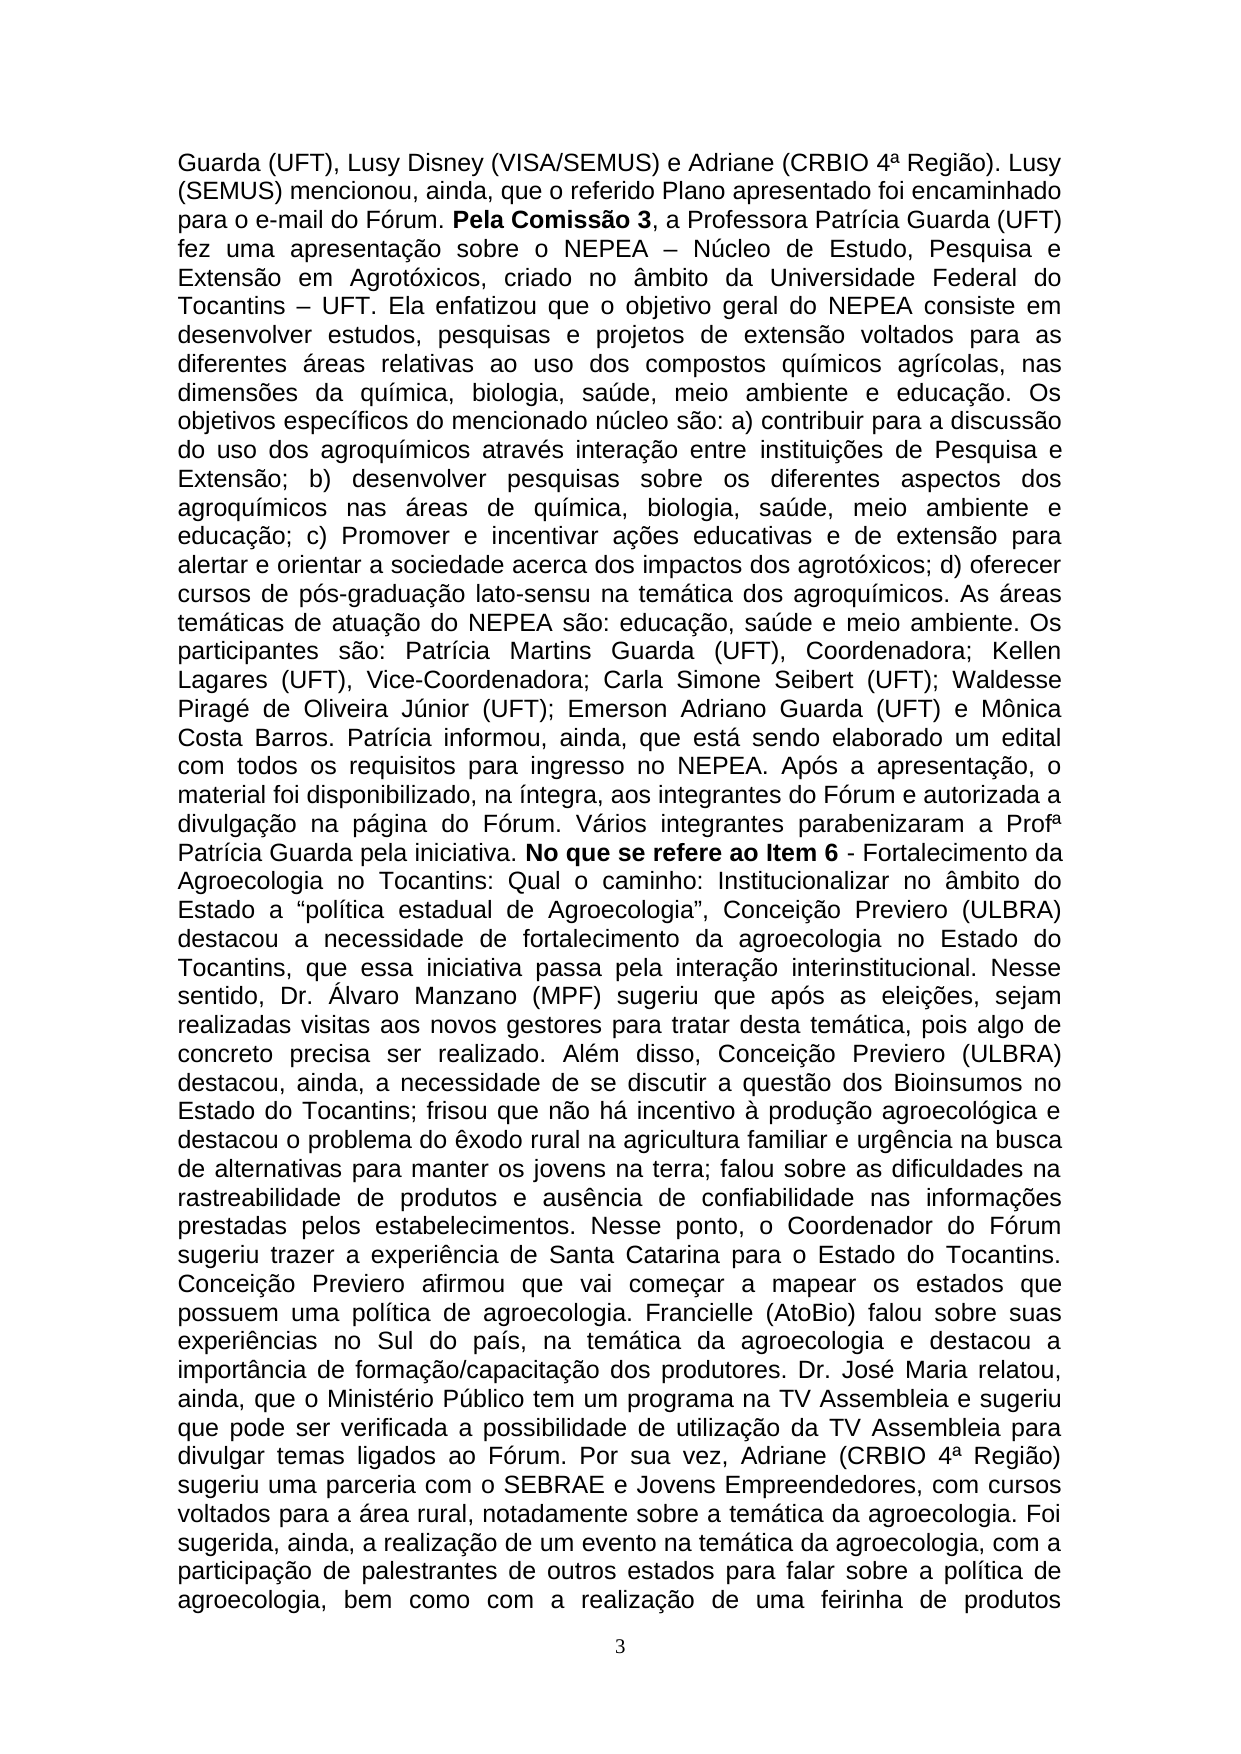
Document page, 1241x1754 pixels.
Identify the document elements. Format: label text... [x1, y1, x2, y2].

text Guarda (UFT), Lusy Disney (VISA/SEMUS) e Adriane (CRBIO 4ª Região). Lusy (SEMUS) mencionou, ainda, que o referido Plano apresentado foi encaminhado para o e-mail do Fórum. Pela Comissão 3, a Professora Patrícia Guarda (UFT) fez uma apresentação sobre o NEPEA – Núcleo de Estudo, Pesquisa e Extensão em Agrotóxicos, criado no âmbito da Universidade Federal do Tocantins – UFT. Ela enfatizou que o objetivo geral do NEPEA consiste em desenvolver estudos, pesquisas e projetos de extensão voltados para as diferentes áreas relativas ao uso dos compostos químicos agrícolas, nas dimensões da química, biologia, saúde, meio ambiente e educação. Os objetivos específicos do mencionado núcleo são: a) contribuir para a discussão do uso dos agroquímicos através interação entre instituições de Pesquisa e Extensão; b) desenvolver pesquisas sobre os diferentes aspectos dos agroquímicos nas áreas de química, biologia, saúde, meio ambiente e educação; c) Promover e incentivar ações educativas e de extensão para alertar e orientar a sociedade acerca dos impactos dos agrotóxicos; d) oferecer cursos de pós-graduação lato-sensu na temática dos agroquímicos. As áreas temáticas de atuação do NEPEA são: educação, saúde e meio ambiente. Os participantes são: Patrícia Martins Guarda (UFT), Coordenadora; Kellen Lagares (UFT), Vice-Coordenadora; Carla Simone Seibert (UFT); Waldesse Piragé de Oliveira Júnior (UFT); Emerson Adriano Guarda (UFT) e Mônica Costa Barros. Patrícia informou, ainda, que está sendo elaborado um edital com todos os requisitos para ingresso no NEPEA. Após a apresentação, o material foi disponibilizado, na íntegra, aos integrantes do Fórum e autorizada a divulgação na página do Fórum. Vários integrantes parabenizaram a Profª Patrícia Guarda pela iniciativa. No que se refere ao Item 6 - Fortalecimento da Agroecologia no Tocantins: Qual o caminho: Institucionalizar no âmbito do Estado a “política estadual de Agroecologia”, Conceição Previero (ULBRA) destacou a necessidade de fortalecimento da agroecologia no Estado do Tocantins, que essa iniciativa passa pela interação interinstitucional. Nesse sentido, Dr. Álvaro Manzano (MPF) sugeriu que após as eleições, sejam realizadas visitas aos novos gestores para tratar desta temática, pois algo de concreto precisa ser realizado. Além disso, Conceição Previero (ULBRA) destacou, ainda, a necessidade de se discutir a questão dos Bioinsumos no Estado do Tocantins; frisou que não há incentivo à produção agroecológica e destacou o problema do êxodo rural na agricultura familiar e urgência na busca de alternativas para manter os jovens na terra; falou sobre as dificuldades na rastreabilidade de produtos e ausência de confiabilidade nas informações prestadas pelos estabelecimentos. Nesse ponto, o Coordenador do Fórum sugeriu trazer a experiência de Santa Catarina para o Estado do Tocantins. Conceição Previero afirmou que vai começar a mapear os estados que possuem uma política de agroecologia. Francielle (AtoBio) falou sobre suas experiências no Sul do país, na temática da agroecologia e destacou a importância de formação/capacitação dos produtores. Dr. José Maria relatou, ainda, que o Ministério Público tem um programa na TV Assembleia e sugeriu que pode ser verificada a possibilidade de utilização da TV Assembleia para divulgar temas ligados ao Fórum. Por sua vez, Adriane (CRBIO 4ª Região) sugeriu uma parceria com o SEBRAE e Jovens Empreendedores, com cursos voltados para a área rural, notadamente sobre a temática da agroecologia. Foi sugerida, ainda, a realização de um evento na temática da agroecologia, com a participação de palestrantes de outros estados para falar sobre a política de agroecologia, bem como com a realização de uma feirinha de produtos [177, 148, 1063, 1614]
